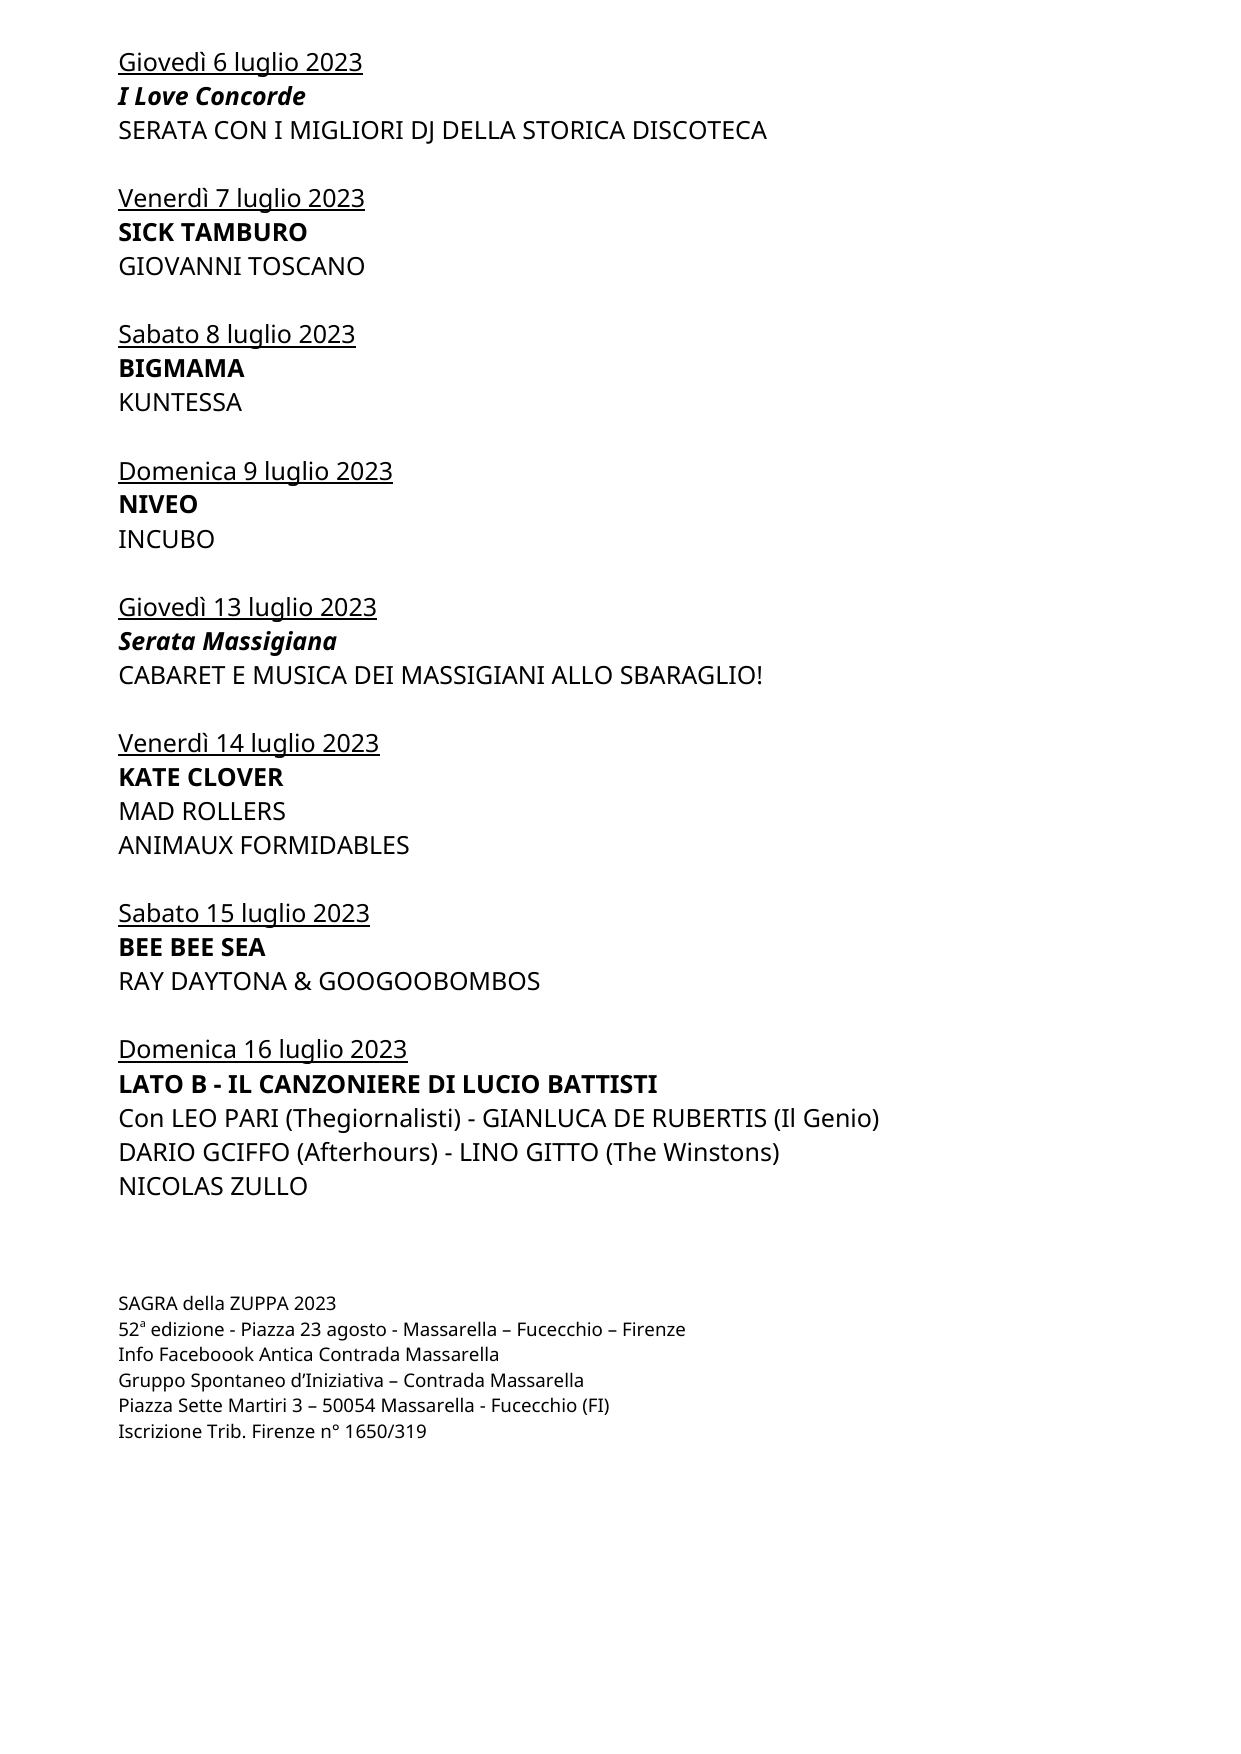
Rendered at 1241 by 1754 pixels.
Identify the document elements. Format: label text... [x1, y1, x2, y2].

text RAY DAYTONA & GOOGOOBOMBOS [118, 964, 1122, 998]
text SICK TAMBURO [118, 215, 1122, 249]
text Venerdì 14 luglio 2023 [118, 726, 1122, 760]
text SERATA CON I MIGLIORI DJ DELLA STORICA DISCOTECA [118, 112, 1122, 147]
text MAD ROLLERS [118, 794, 1122, 828]
text Iscrizione Trib. Firenze n° 1650/319 [118, 1418, 1122, 1443]
text BIGMAMA [118, 351, 1122, 385]
text Sabato 15 luglio 2023 [118, 896, 1122, 930]
text I Love Concorde [118, 78, 1122, 112]
text GIOVANNI TOSCANO [118, 249, 1122, 283]
text Giovedì 6 luglio 2023 [118, 44, 1122, 78]
text INCUBO [118, 521, 1122, 555]
text SAGRA della ZUPPA 2023 [118, 1290, 1122, 1316]
text NICOLAS ZULLO [118, 1168, 1122, 1202]
text Domenica 9 luglio 2023 [118, 453, 1122, 487]
text NIVEO [118, 487, 1122, 521]
text Info Faceboook Antica Contrada Massarella [118, 1341, 1122, 1367]
text Gruppo Spontaneo d’Iniziativa – Contrada Massarella [118, 1367, 1122, 1392]
text KUNTESSA [118, 385, 1122, 419]
text Giovedì 13 luglio 2023 [118, 589, 1122, 623]
text DARIO GCIFFO (Afterhours) - LINO GITTO (The Winstons) [118, 1134, 1122, 1168]
text Sabato 8 luglio 2023 [118, 317, 1122, 351]
text Con LEO PARI (Thegiornalisti) - GIANLUCA DE RUBERTIS (Il Genio) [118, 1100, 1122, 1134]
text BEE BEE SEA [118, 930, 1122, 964]
text Venerdì 7 luglio 2023 [118, 181, 1122, 215]
text LATO B - IL CANZONIERE DI LUCIO BATTISTI [118, 1066, 1122, 1100]
text ANIMAUX FORMIDABLES [118, 828, 1122, 862]
text Domenica 16 luglio 2023 [118, 1032, 1122, 1066]
text KATE CLOVER [118, 760, 1122, 794]
text Serata Massigiana [118, 623, 1122, 657]
text Piazza Sette Martiri 3 – 50054 Massarella - Fucecchio (FI) [118, 1392, 1122, 1418]
text 52a edizione - Piazza 23 agosto - Massarella – Fucecchio – Firenze [118, 1316, 1122, 1341]
text CABARET E MUSICA DEI MASSIGIANI ALLO SBARAGLIO! [118, 657, 1122, 692]
